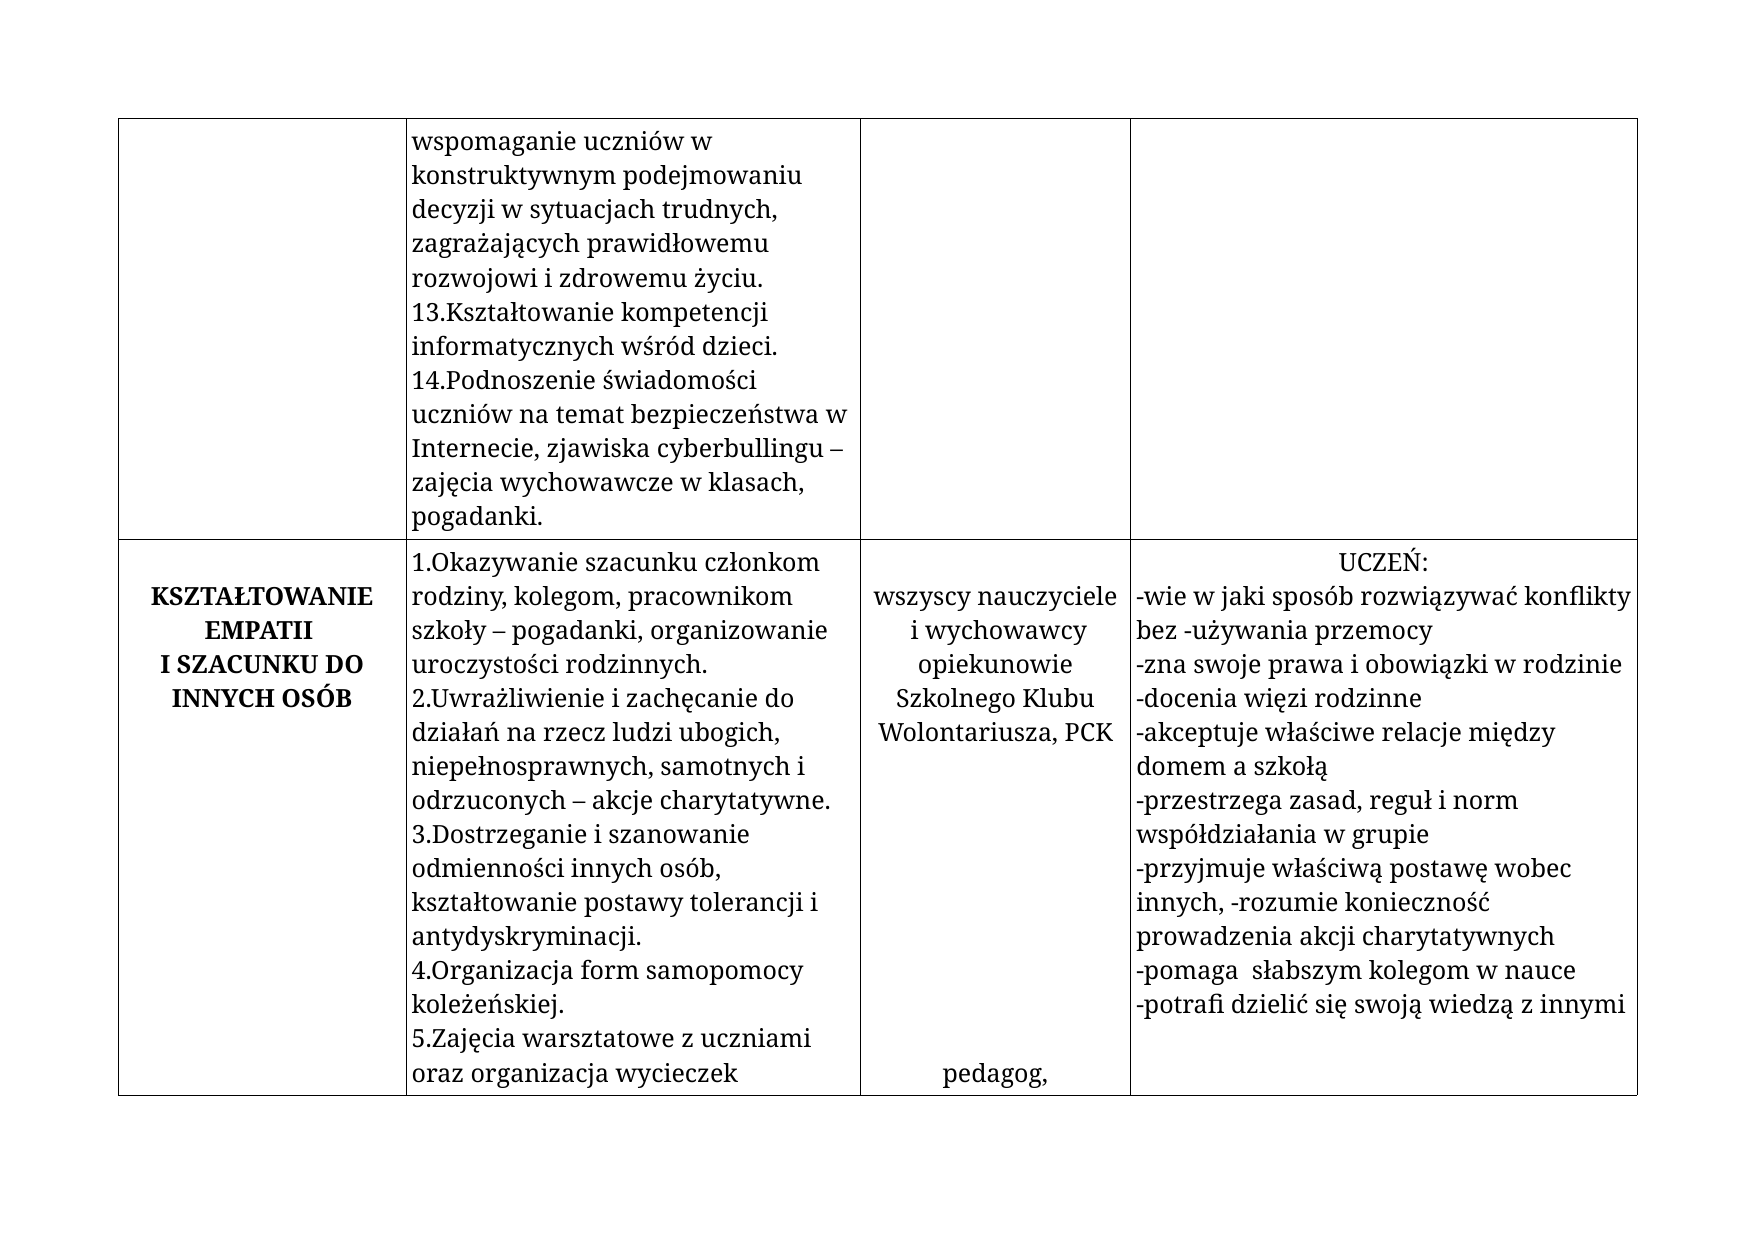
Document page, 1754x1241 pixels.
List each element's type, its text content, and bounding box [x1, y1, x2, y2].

table_cell wszyscy nauczyciele i wychowawcy opiekunowie Szkolnego Klubu Wolontariusza, PCK pedagog, [861, 540, 1130, 1095]
table_cell 1.Okazywanie szacunku członkom rodziny, kolegom, pracownikom szkoły – pogadanki, organizowanie uroczystości rodzinnych. 2.Uwrażliwienie i zachęcanie do działań na rzecz ludzi ubogich, niepełnosprawnych, samotnych i odrzuconych – akcje charytatywne. 3.Dostrzeganie i szanowanie odmienności innych osób, kształtowanie postawy tolerancji i antydyskryminacji. 4.Organizacja form samopomocy koleżeńskiej. 5.Zajęcia warsztatowe z uczniami oraz organizacja wycieczek [407, 540, 860, 1095]
table_cell [119, 119, 406, 538]
table_cell KSZTAŁTOWANIE EMPATII I SZACUNKU DO INNYCH OSÓB [119, 540, 406, 1095]
table_cell UCZEŃ: -wie w jaki sposób rozwiązywać konflikty bez -używania przemocy -zna swoje prawa i obowiązki w rodzinie -docenia więzi rodzinne -akceptuje właściwe relacje między domem a szkołą -przestrzega zasad, reguł i norm współdziałania w grupie -przyjmuje właściwą postawę wobec innych, -rozumie konieczność prowadzenia akcji charytatywnych -pomaga słabszym kolegom w nauce -potrafi dzielić się swoją wiedzą z innymi [1131, 540, 1637, 1095]
table_cell wspomaganie uczniów w konstruktywnym podejmowaniu decyzji w sytuacjach trudnych, zagrażających prawidłowemu rozwojowi i zdrowemu życiu. 13.Kształtowanie kompetencji informatycznych wśród dzieci. 14.Podnoszenie świadomości uczniów na temat bezpieczeństwa w Internecie, zjawiska cyberbullingu – zajęcia wychowawcze w klasach, pogadanki. [407, 119, 860, 538]
table_cell [1131, 119, 1637, 538]
table_cell [861, 119, 1130, 538]
